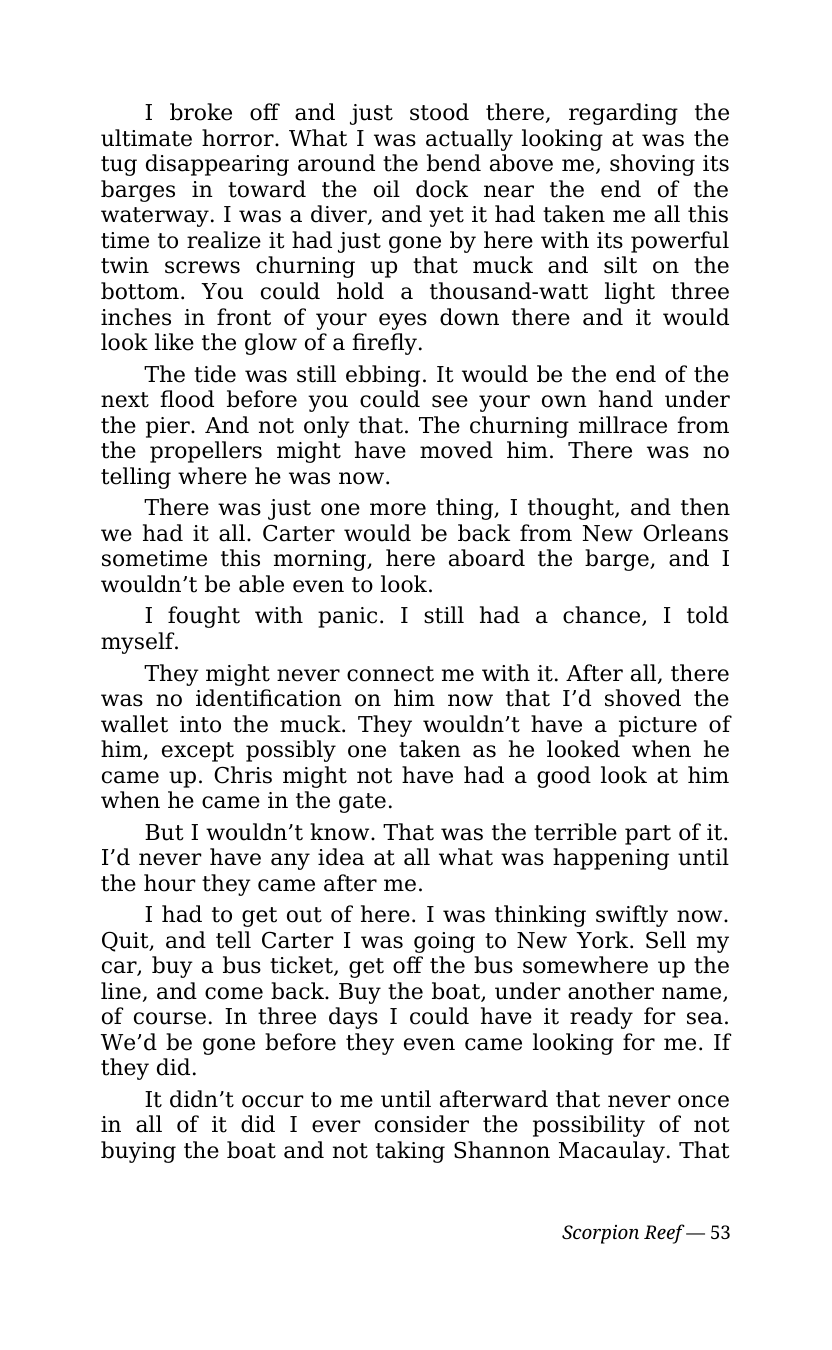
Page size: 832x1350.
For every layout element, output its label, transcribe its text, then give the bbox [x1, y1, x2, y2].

text But I wouldn’t know. That was the terrible part of it. I’d never have any idea at all what was happening until the hour they came after me. [101, 820, 731, 896]
text I broke off and just stood there, regarding the ultimate horror. What I was actually looking at was the tug disappearing around the bend above me, shoving its barges in toward the oil dock near the end of the waterway. I was a diver, and yet it had taken me all this time to realize it had just gone by here with its powerful twin screws churning up that muck and silt on the bottom. You could hold a thousand-watt light three inches in front of your eyes down there and it would look like the glow of a firefly. [101, 101, 731, 356]
text They might never connect me with it. After all, there was no identification on him now that I’d shoved the wallet into the muck. They wouldn’t have a picture of him, except possibly one taken as he looked when he came up. Chris might not have had a good look at him when he came in the gate. [101, 661, 731, 814]
text The tide was still ebbing. It would be the end of the next flood before you could see your own hand under the pier. And not only that. The churning millrace from the propellers might have moved him. There was no telling where he was now. [101, 362, 731, 489]
text I had to get out of here. I was thinking swiftly now. Quit, and tell Carter I was going to New York. Sell my car, buy a bus ticket, get off the bus somewhere up the line, and come back. Buy the boat, under another name, of course. In three days I could have it ready for sea. We’d be gone before they even came looking for me. If they did. [101, 902, 731, 1081]
text There was just one more thing, I thought, and then we had it all. Carter would be back from New Orleans sometime this morning, here aboard the barge, and I wouldn’t be able even to look. [101, 495, 731, 597]
text It didn’t occur to me until afterward that never once in all of it did I ever consider the possibility of not buying the boat and not taking Shannon Macaulay. That [101, 1087, 731, 1164]
text I fought with panic. I still had a chance, I told myself. [101, 603, 731, 654]
